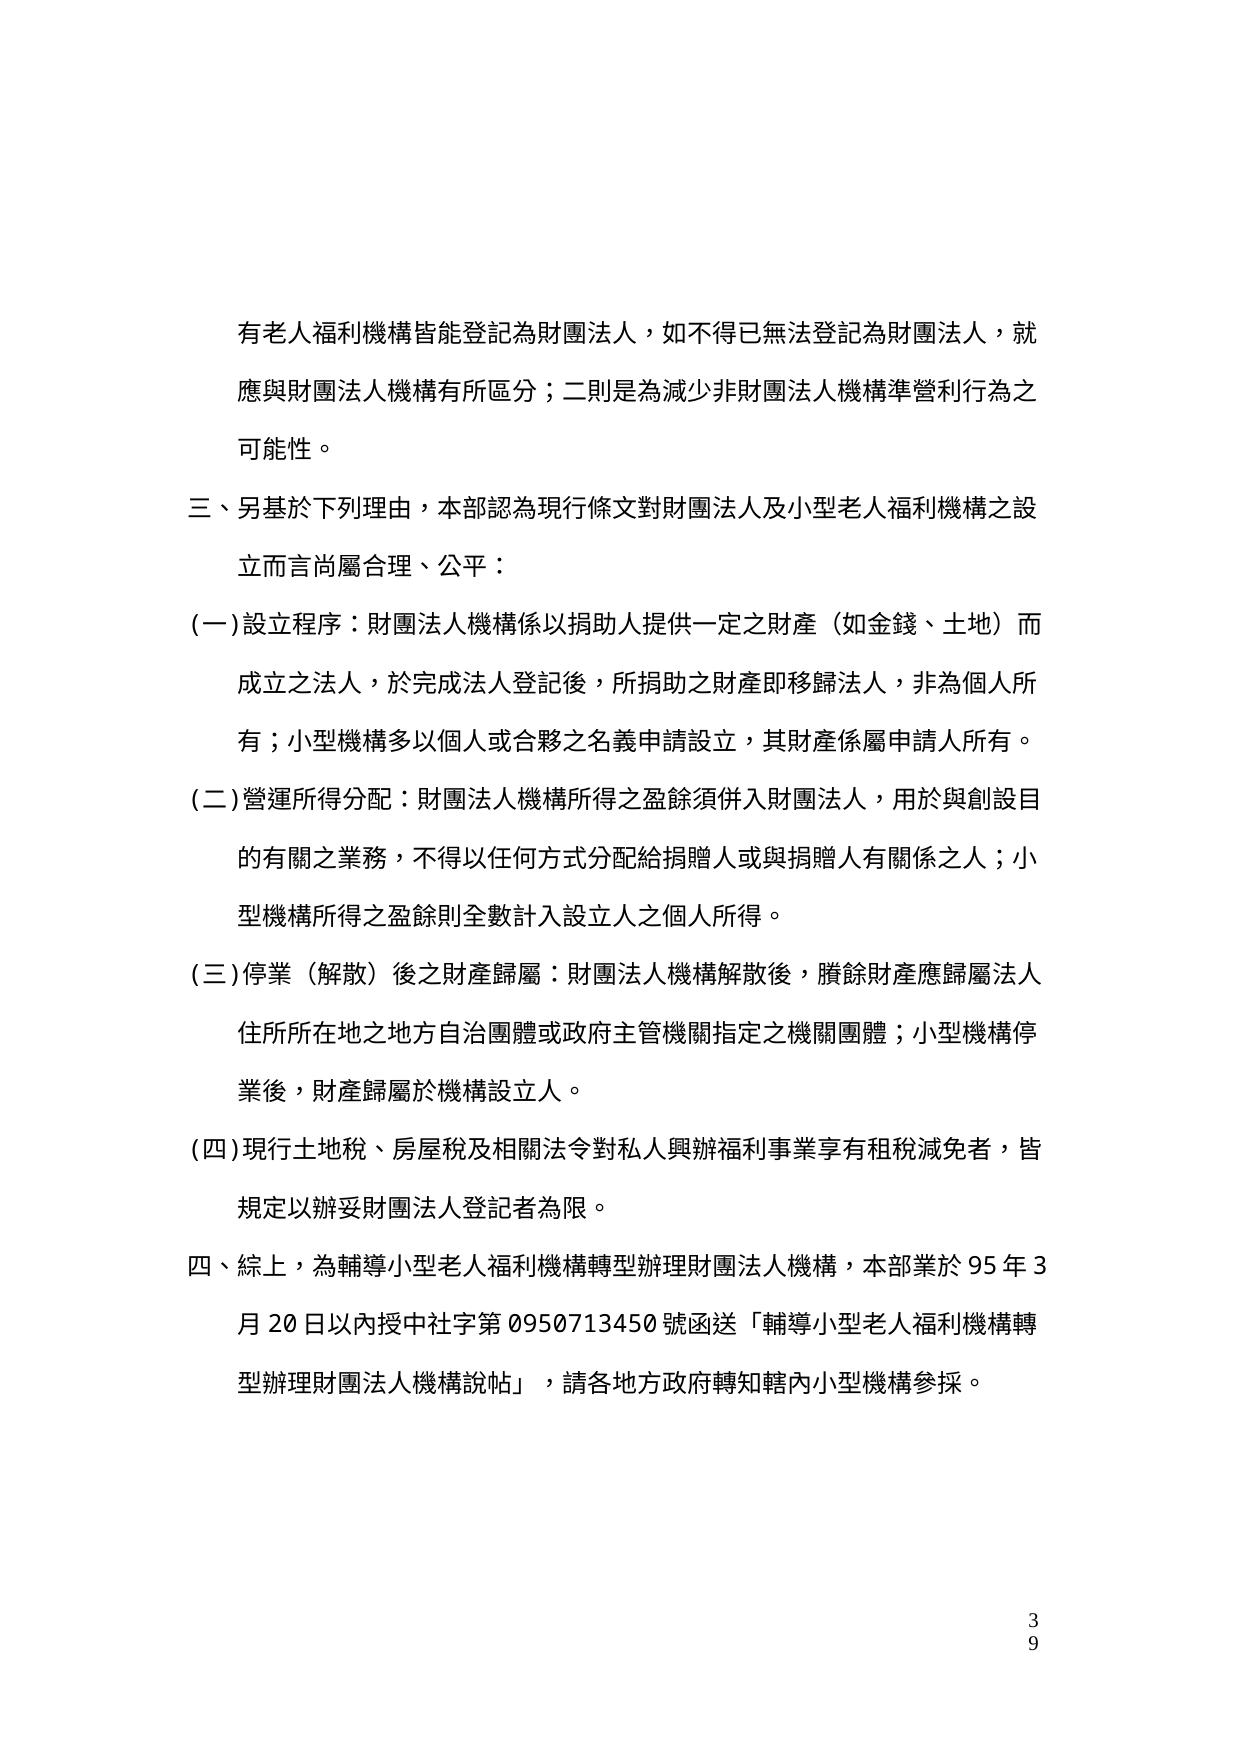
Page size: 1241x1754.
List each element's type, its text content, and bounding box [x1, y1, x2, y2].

text 四、綜上，為輔導小型老人福利機構轉型辦理財團法人機構，本部業於95年3月20日以內授中社字第0950713450號函送「輔導小型老人福利機構轉型辦理財團法人機構說帖」，請各地方政府轉知轄內小型機構參採。 [187, 1225, 1053, 1400]
text (三)停業（解散）後之財產歸屬：財團法人機構解散後，賸餘財產應歸屬法人住所所在地之地方自治團體或政府主管機關指定之機關團體；小型機構停業後，財產歸屬於機構設立人。 [187, 933, 1053, 1108]
text 三、另基於下列理由，本部認為現行條文對財團法人及小型老人福利機構之設立而言尚屬合理、公平： [187, 467, 1053, 583]
text (四)現行土地稅、房屋稅及相關法令對私人興辦福利事業享有租稅減免者，皆規定以辦妥財團法人登記者為限。 [187, 1108, 1053, 1225]
text (一)設立程序：財團法人機構係以捐助人提供一定之財產（如金錢、土地）而成立之法人，於完成法人登記後，所捐助之財產即移歸法人，非為個人所有；小型機構多以個人或合夥之名義申請設立，其財產係屬申請人所有。 [187, 583, 1053, 758]
text 有老人福利機構皆能登記為財團法人，如不得已無法登記為財團法人，就應與財團法人機構有所區分；二則是為減少非財團法人機構準營利行為之可能性。 [187, 292, 1053, 467]
text (二)營運所得分配：財團法人機構所得之盈餘須併入財團法人，用於與創設目的有關之業務，不得以任何方式分配給捐贈人或與捐贈人有關係之人；小型機構所得之盈餘則全數計入設立人之個人所得。 [187, 758, 1053, 933]
